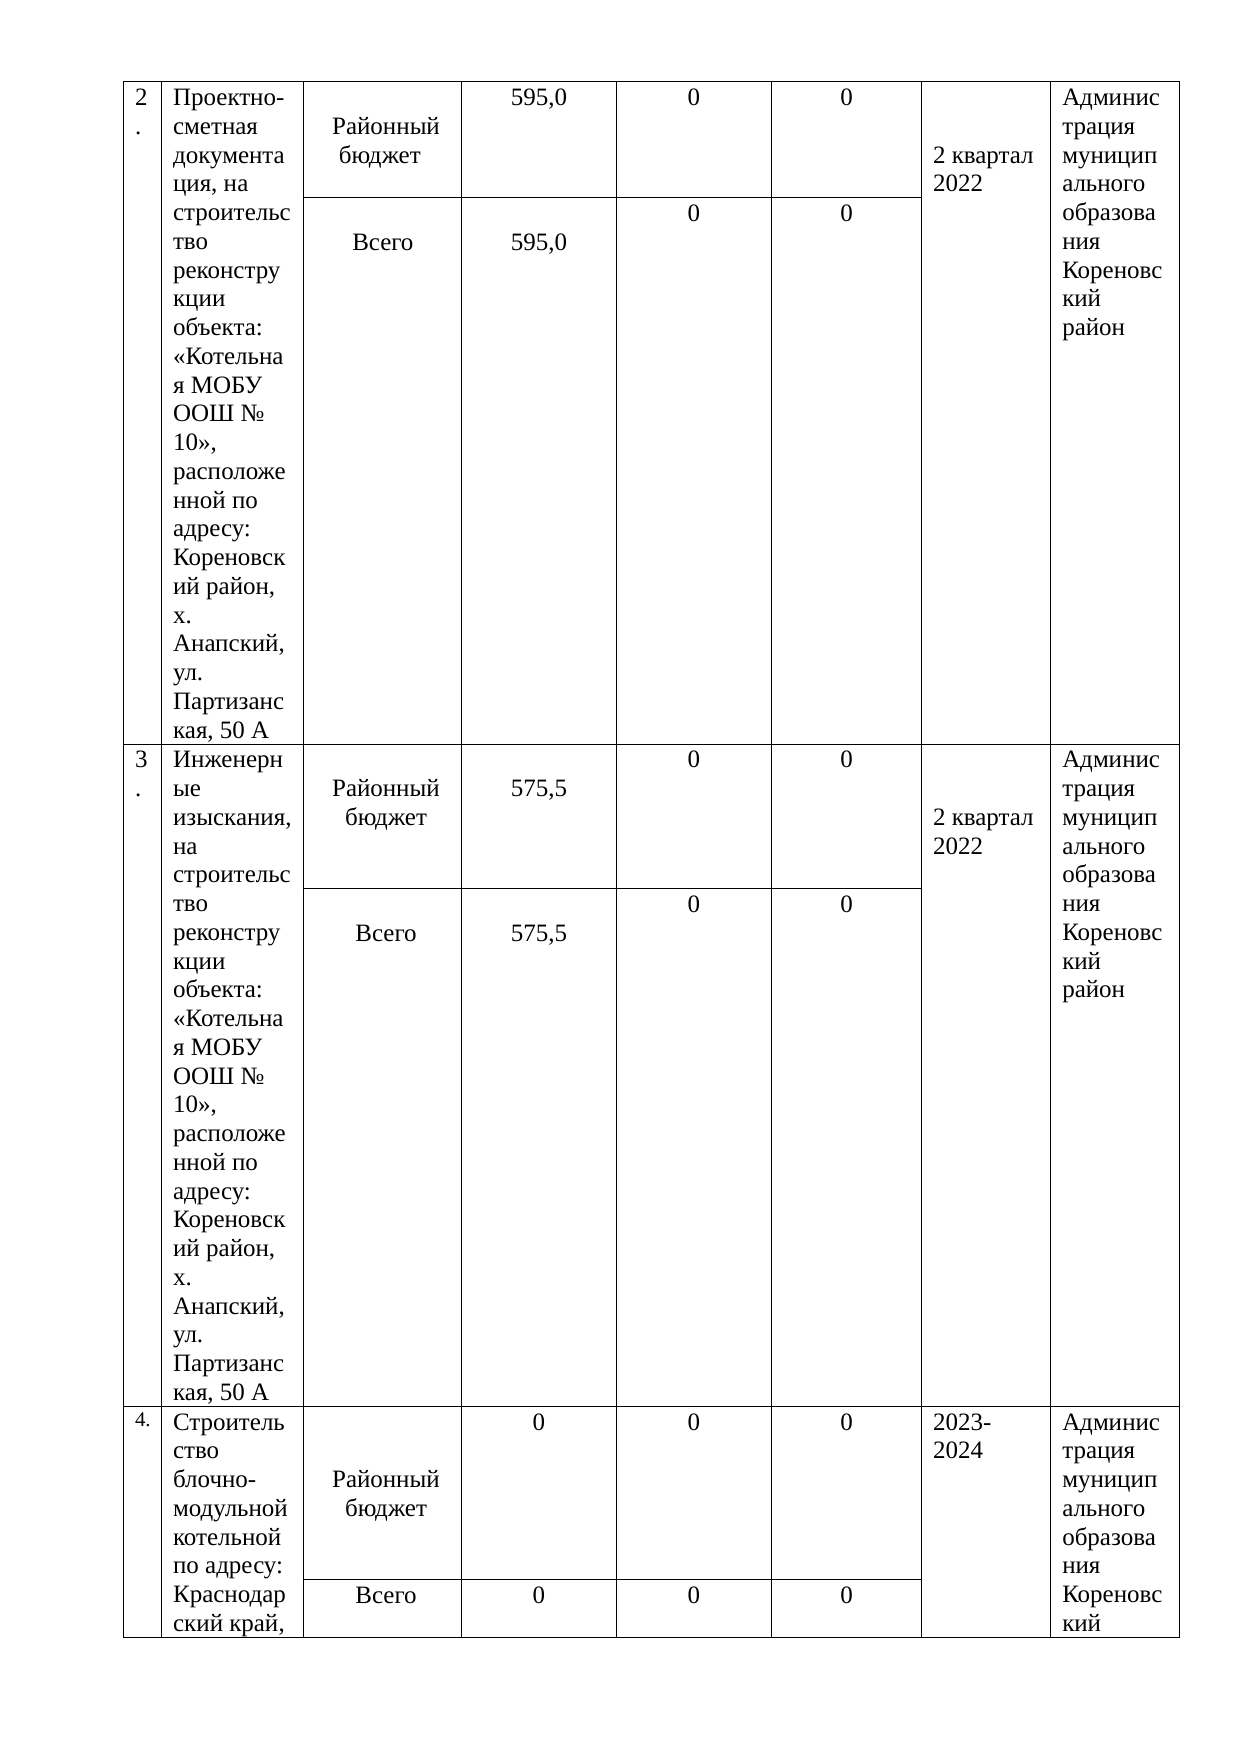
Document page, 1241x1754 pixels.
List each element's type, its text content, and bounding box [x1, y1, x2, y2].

table_cell Всего [304, 889, 461, 1406]
table_cell 0 [617, 1407, 771, 1579]
table_cell 0 [772, 198, 921, 743]
table_cell Районный бюджет [304, 82, 461, 197]
table_cell 595,0 [462, 198, 616, 743]
table_cell Администрация муниципального образования Кореновский район [1051, 82, 1179, 743]
table_cell 575,5 [462, 889, 616, 1406]
table_cell 0 [617, 745, 771, 888]
table_cell 0 [462, 1580, 616, 1637]
table_cell Всего [304, 198, 461, 743]
table_cell 0 [617, 198, 771, 743]
table_cell Администрация муниципального образования Кореновский район [1051, 745, 1179, 1406]
table_cell 0 [462, 1407, 616, 1579]
table_cell 2023-2024 [922, 1407, 1050, 1637]
table_cell 0 [772, 1580, 921, 1637]
table_cell Строительство блочно-модульной котельной по адресу: Краснодарский край, [162, 1407, 303, 1637]
table_cell Всего [304, 1580, 461, 1637]
table_cell 4. [124, 1407, 161, 1637]
table_cell Проектно-сметная документация, на строительство реконструкции объекта: «Котельная МОБУ ООШ № 10», расположенной по адресу: Кореновский район, х. Анапский, ул. Партизанская, 50 А [162, 82, 303, 743]
table_cell 2. [124, 82, 161, 743]
table_cell Районный бюджет [304, 1407, 461, 1579]
table_cell 0 [772, 889, 921, 1406]
table_cell Районный бюджет [304, 745, 461, 888]
table_cell 595,0 [462, 82, 616, 197]
table_cell 0 [772, 82, 921, 197]
table_cell Администрация муниципального образования Кореновский [1051, 1407, 1179, 1637]
table_cell 0 [772, 745, 921, 888]
table_cell 0 [772, 1407, 921, 1579]
table_cell 0 [617, 82, 771, 197]
table_cell 575,5 [462, 745, 616, 888]
table_cell 3. [124, 745, 161, 1406]
table_cell 2 квартал 2022 [922, 745, 1050, 1406]
table_cell 0 [617, 889, 771, 1406]
table_cell Инженерные изыскания, на строительство реконструкции объекта: «Котельная МОБУ ООШ № 10», расположенной по адресу: Кореновский район, х. Анапский, ул. Партизанская, 50 А [162, 745, 303, 1406]
table_cell 0 [617, 1580, 771, 1637]
table_cell 2 квартал 2022 [922, 82, 1050, 743]
